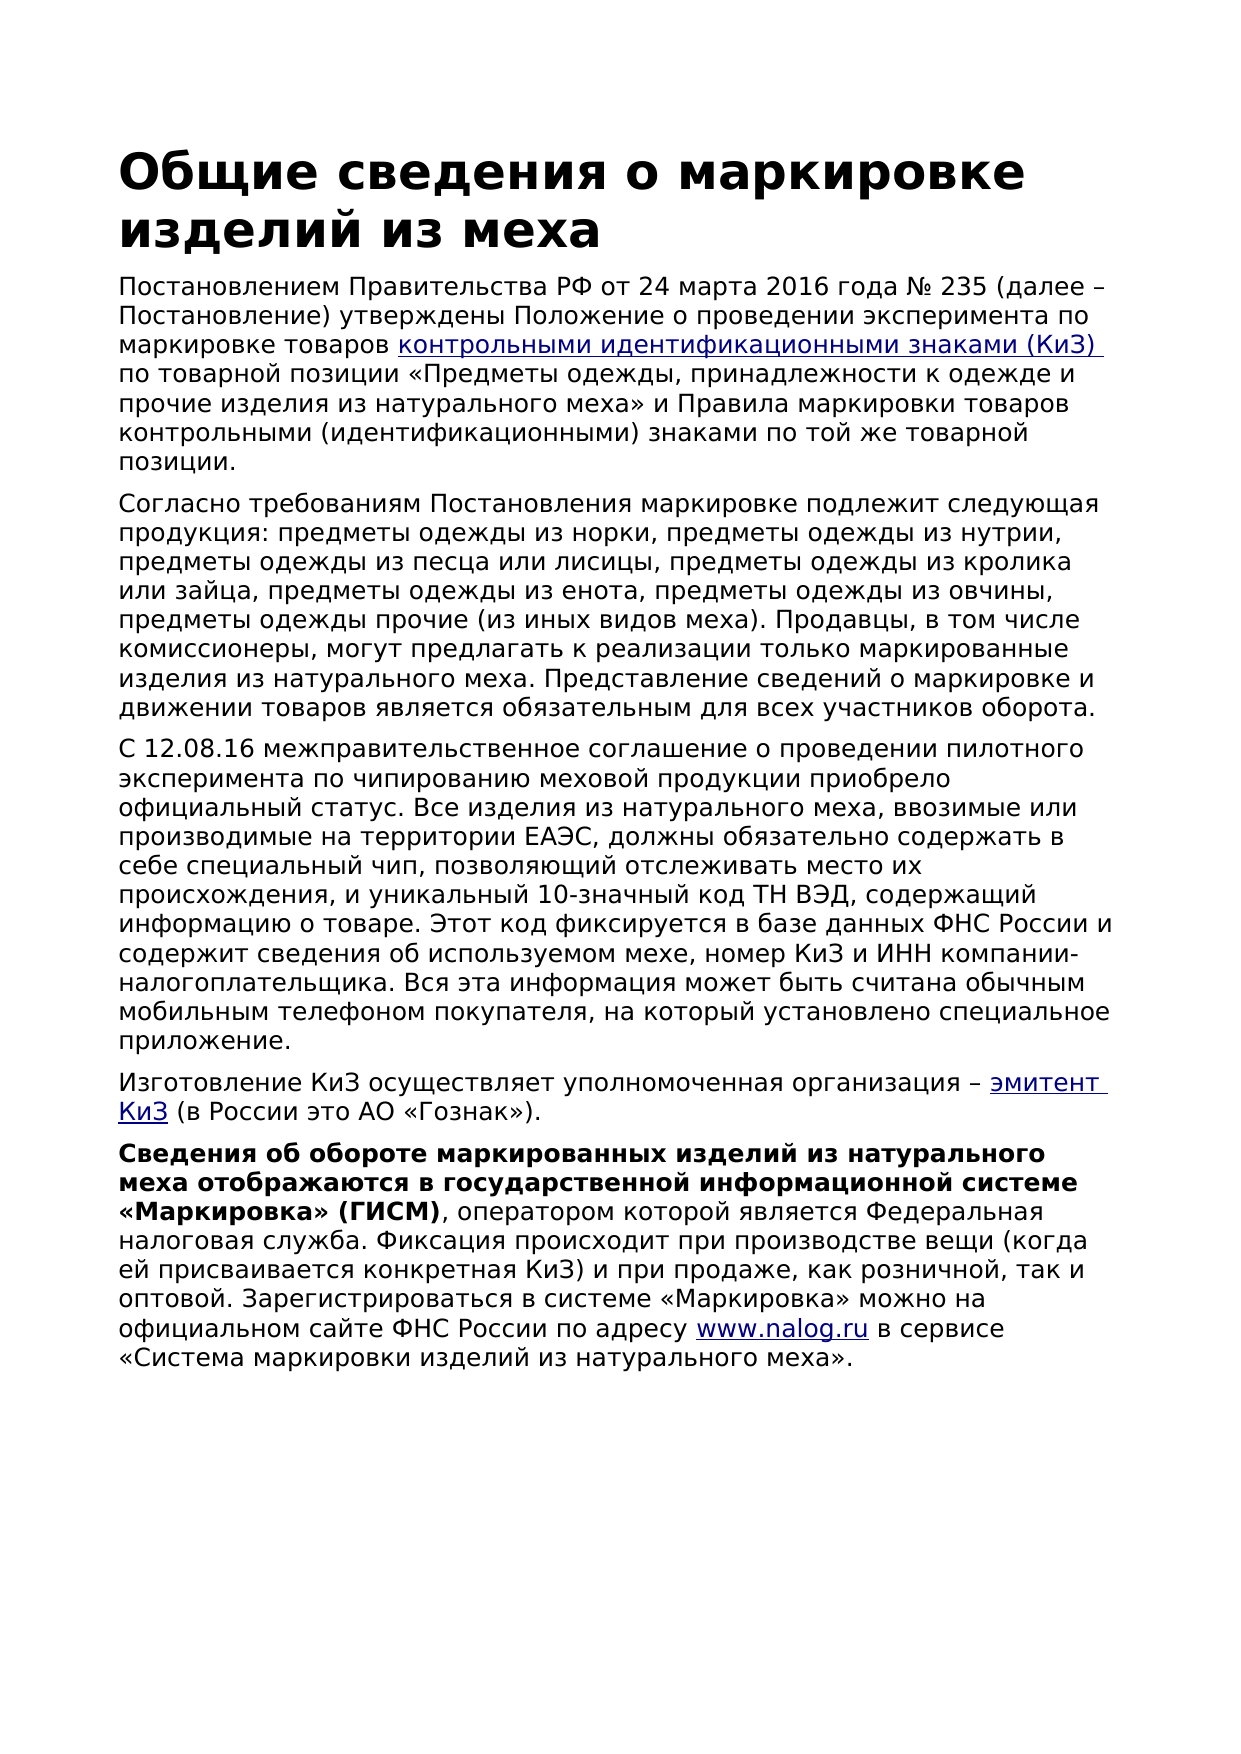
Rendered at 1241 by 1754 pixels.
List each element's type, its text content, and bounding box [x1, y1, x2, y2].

text Постановлением Правительства РФ от 24 марта 2016 года № 235 (далее – Постановление) утверждены Положение о проведении эксперимента по маркировке товаров контрольными идентификационными знаками (КиЗ) по товарной позиции «Предметы одежды, принадлежности к одежде и прочие изделия из натурального меха» и Правила маркировки товаров контрольными (идентификационными) знаками по той же товарной позиции. [118, 272, 1122, 476]
text Сведения об обороте маркированных изделий из натурального меха отображаются в государственной информационной системе «Маркировка» (ГИСМ), оператором которой является Федеральная налоговая служба. Фиксация происходит при производстве вещи (когда ей присваивается конкретная КиЗ) и при продаже, как розничной, так и оптовой. Зарегистрироваться в системе «Маркировка» можно на официальном сайте ФНС России по адресу www.nalog.ru в сервисе «Система маркировки изделий из натурального меха». [118, 1139, 1122, 1372]
text Изготовление КиЗ осуществляет уполномоченная организация – эмитент КиЗ (в России это АО «Гознак»). [118, 1068, 1122, 1126]
text Согласно требованиям Постановления маркировке подлежит следующая продукция: предметы одежды из норки, предметы одежды из нутрии, предметы одежды из песца или лисицы, предметы одежды из кролика или зайца, предметы одежды из енота, предметы одежды из овчины, предметы одежды прочие (из иных видов меха). Продавцы, в том числе комиссионеры, могут предлагать к реализации только маркированные изделия из натурального меха. Представление сведений о маркировке и движении товаров является обязательным для всех участников оборота. [118, 489, 1122, 722]
subtitle Общие сведения о маркировке изделий из меха [118, 143, 1122, 259]
text C 12.08.16 межправительственное соглашение о проведении пилотного эксперимента по чипированию меховой продукции приобрело официальный статус. Все изделия из натурального меха, ввозимые или производимые на территории ЕАЭС, должны обязательно содержать в себе специальный чип, позволяющий отслеживать место их происхождения, и уникальный 10-значный код ТН ВЭД, содержащий информацию о товаре. Этот код фиксируется в базе данных ФНС России и содержит сведения об используемом мехе, номер КиЗ и ИНН компании-налогоплательщика. Вся эта информация может быть считана обычным мобильным телефоном покупателя, на который установлено специальное приложение. [118, 734, 1122, 1055]
